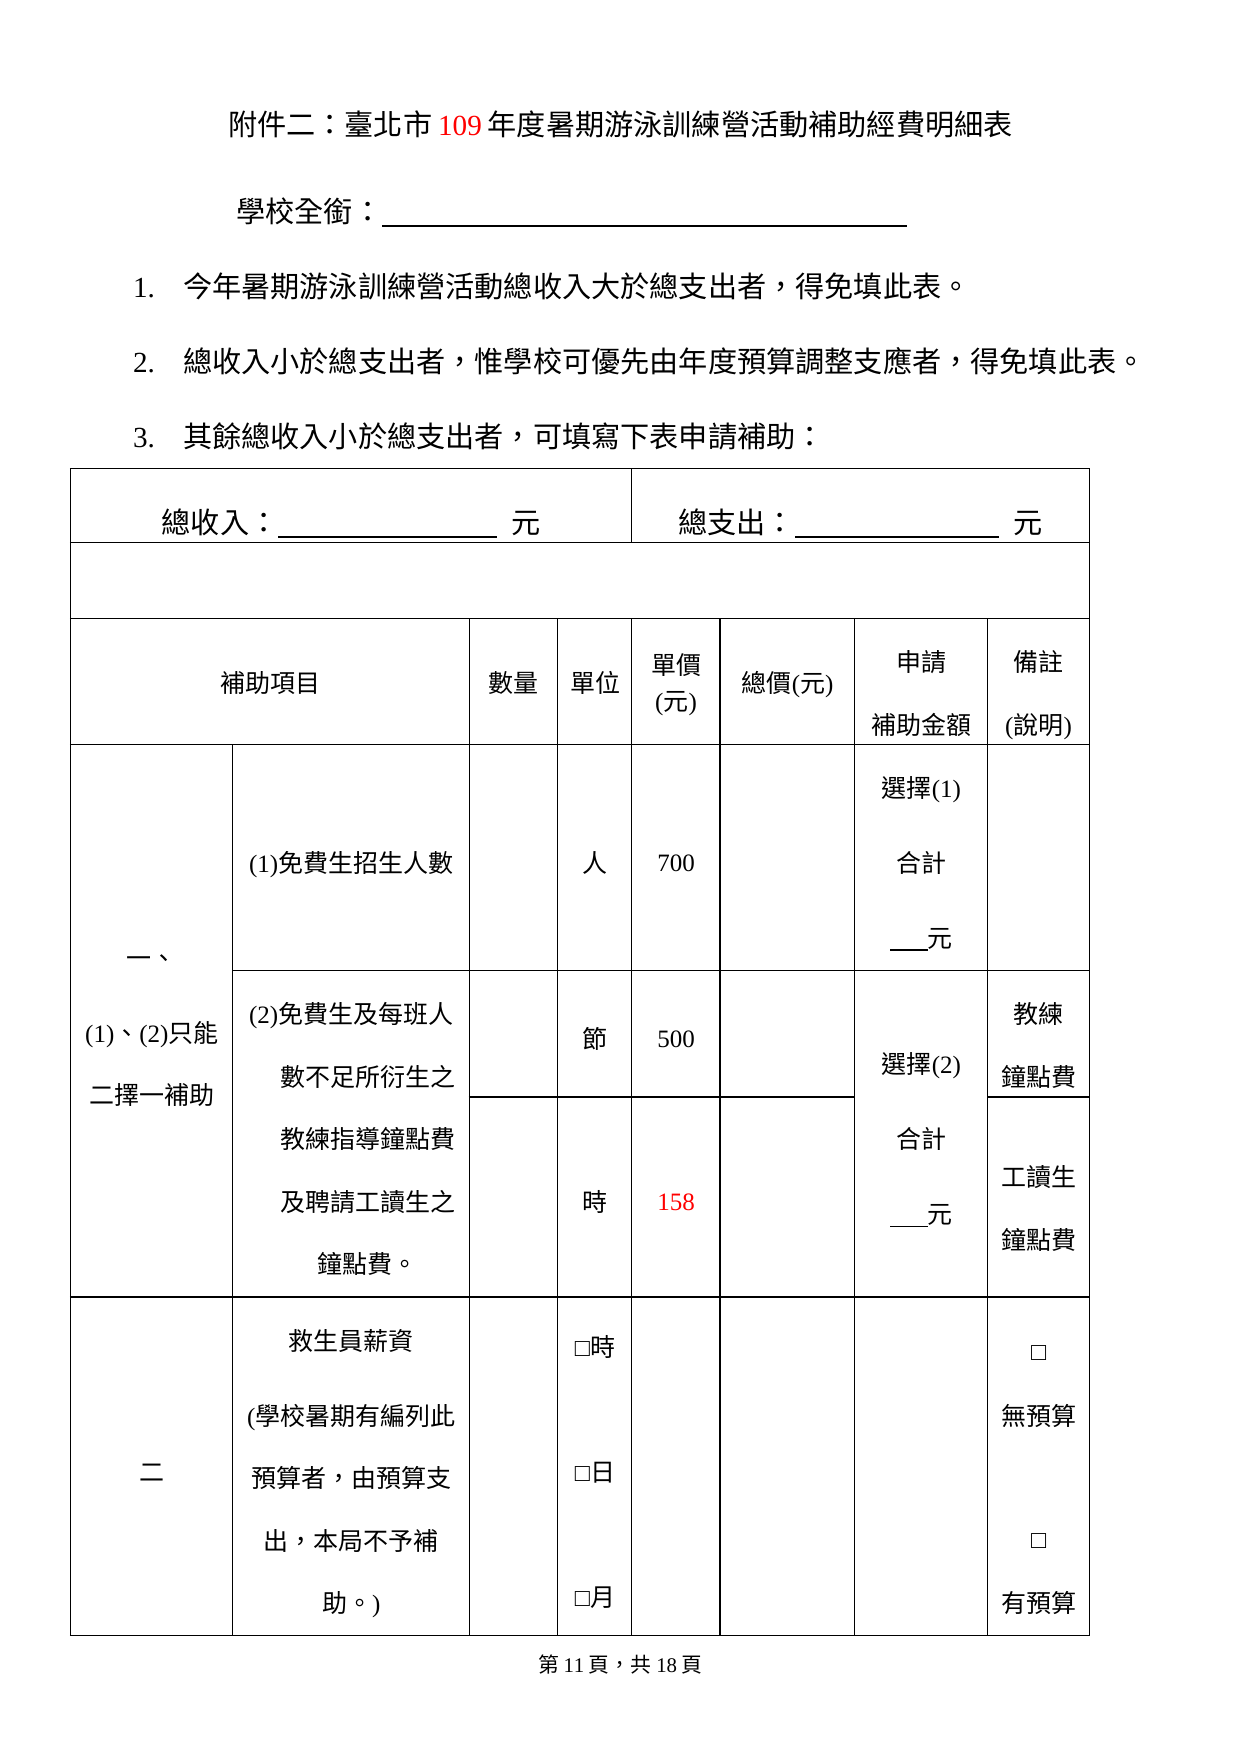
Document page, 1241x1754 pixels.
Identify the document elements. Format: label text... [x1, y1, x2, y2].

table_cell 總價(元) [721, 619, 854, 744]
table_cell 選擇(2) 合計 元 [855, 971, 987, 1296]
list 總收入小於總支出者，惟學校可優先由年度預算調整支應者，得免填此表。 [133, 318, 1122, 381]
table_cell [470, 1098, 557, 1296]
table_cell (2)免費生及每班人數不足所衍生之教練指導鐘點費及聘請工讀生之鐘點費。 [233, 971, 469, 1296]
table_cell 二 [71, 1298, 232, 1635]
table_cell □ 無預算 □ 有預算 [988, 1298, 1089, 1635]
text 學校全銜： [236, 168, 1122, 231]
table_cell 節 [558, 971, 631, 1096]
table_cell 人 [558, 745, 631, 970]
table_cell 單位 [558, 619, 631, 744]
table_cell [721, 1298, 854, 1635]
table_cell [988, 745, 1089, 970]
table_cell 158 [632, 1098, 719, 1296]
table_header 總收入： 元 [71, 469, 631, 542]
table_cell 救生員薪資 (學校暑期有編列此預算者，由預算支出，本局不予補助。) [233, 1298, 469, 1635]
table_cell [855, 1298, 987, 1635]
table_cell 時 [558, 1098, 631, 1296]
table_header 總支出： 元 [632, 469, 1089, 542]
table_cell [470, 1298, 557, 1635]
table_cell 備註(說明) [988, 619, 1089, 744]
list 今年暑期游泳訓練營活動總收入大於總支出者，得免填此表。 [133, 243, 1122, 306]
table_cell [632, 1298, 719, 1635]
table_cell 700 [632, 745, 719, 970]
table_cell 申請 補助金額 [855, 619, 987, 744]
table_cell (1)免費生招生人數 [233, 745, 469, 970]
table_cell 500 [632, 971, 719, 1096]
table_cell 教練 鐘點費 [988, 971, 1089, 1096]
list 其餘總收入小於總支出者，可填寫下表申請補助： [133, 393, 1122, 456]
table_cell 一、 (1)、(2)只能二擇一補助 [71, 745, 232, 1296]
text 附件二：臺北市109年度暑期游泳訓練營活動補助經費明細表 [118, 81, 1122, 143]
table_cell [470, 745, 557, 970]
table_cell 數量 [470, 619, 557, 744]
table_cell 單價 (元) [632, 619, 719, 744]
table_cell [721, 971, 854, 1096]
table_cell [71, 543, 1089, 618]
table_cell 工讀生 鐘點費 [988, 1098, 1089, 1296]
table_cell 補助項目 [71, 619, 469, 744]
table_cell [721, 1098, 854, 1296]
table_cell [470, 971, 557, 1096]
table_cell 選擇(1) 合計 元 [855, 745, 987, 970]
table_cell □時 □日 □月 [558, 1298, 631, 1635]
table_cell [721, 745, 854, 970]
